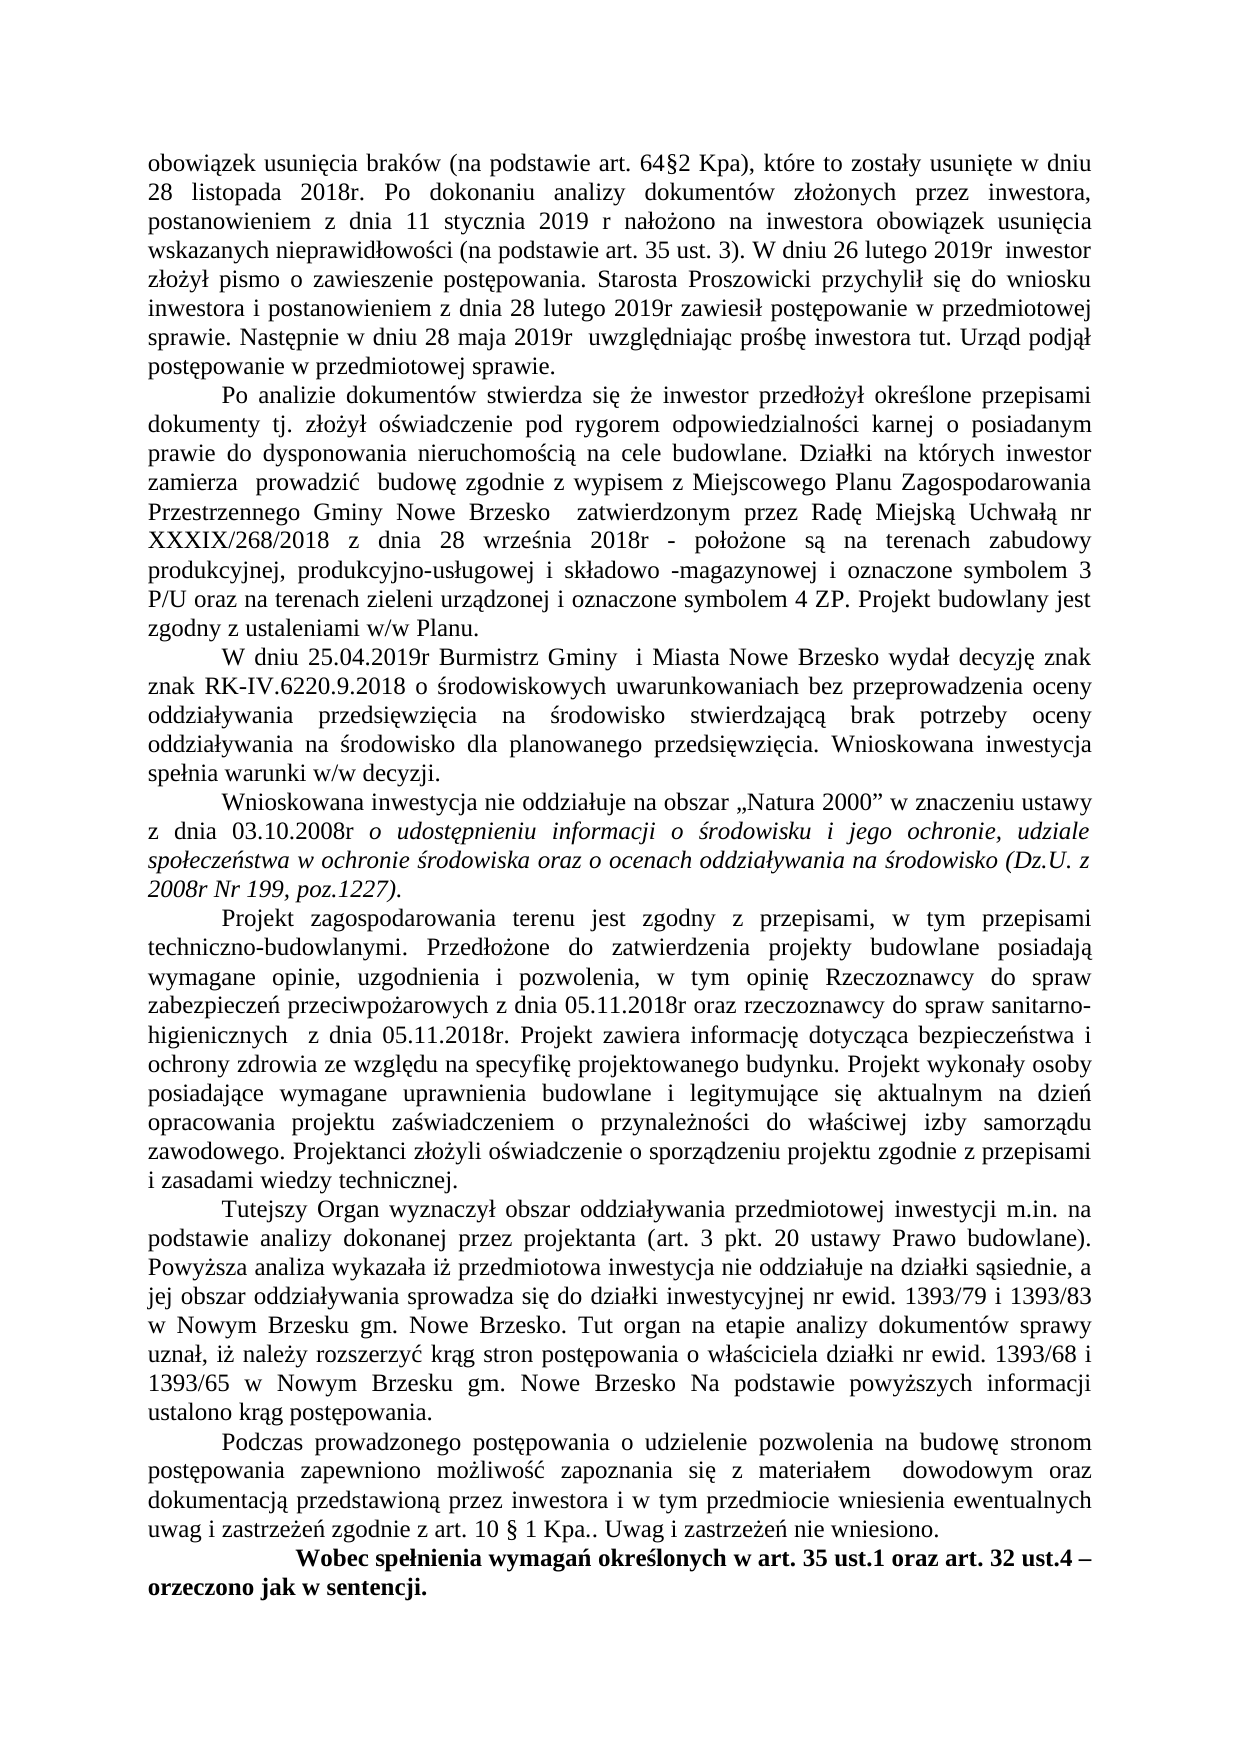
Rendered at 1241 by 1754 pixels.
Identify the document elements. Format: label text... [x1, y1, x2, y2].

text Wobec spełnienia wymagań określonych w art. 35 ust.1 oraz art. 32 ust.4 – orzeczono jak w sentencji. [148, 1543, 1092, 1601]
text obowiązek usunięcia braków (na podstawie art. 64§2 Kpa), które to zostały usunięte w dniu 28 listopada 2018r. Po dokonaniu analizy dokumentów złożonych przez inwestora, postanowieniem z dnia 11 stycznia 2019 r nałożono na inwestora obowiązek usunięcia wskazanych nieprawidłowości (na podstawie art. 35 ust. 3). W dniu 26 lutego 2019r inwestor złożył pismo o zawieszenie postępowania. Starosta Proszowicki przychylił się do wniosku inwestora i postanowieniem z dnia 28 lutego 2019r zawiesił postępowanie w przedmiotowej sprawie. Następnie w dniu 28 maja 2019r uwzględniając prośbę inwestora tut. Urząd podjął postępowanie w przedmiotowej sprawie. [148, 148, 1092, 380]
text Projekt zagospodarowania terenu jest zgodny z przepisami, w tym przepisami techniczno-budowlanymi. Przedłożone do zatwierdzenia projekty budowlane posiadają wymagane opinie, uzgodnienia i pozwolenia, w tym opinię Rzeczoznawcy do spraw zabezpieczeń przeciwpożarowych z dnia 05.11.2018r oraz rzeczoznawcy do spraw sanitarno-higienicznych z dnia 05.11.2018r. Projekt zawiera informację dotycząca bezpieczeństwa i ochrony zdrowia ze względu na specyfikę projektowanego budynku. Projekt wykonały osoby posiadające wymagane uprawnienia budowlane i legitymujące się aktualnym na dzień opracowania projektu zaświadczeniem o przynależności do właściwej izby samorządu zawodowego. Projektanci złożyli oświadczenie o sporządzeniu projektu zgodnie z przepisami i zasadami wiedzy technicznej. [148, 903, 1092, 1194]
text W dniu 25.04.2019r Burmistrz Gminy i Miasta Nowe Brzesko wydał decyzję znak znak RK-IV.6220.9.2018 o środowiskowych uwarunkowaniach bez przeprowadzenia oceny oddziaływania przedsięwzięcia na środowisko stwierdzającą brak potrzeby oceny oddziaływania na środowisko dla planowanego przedsięwzięcia. Wnioskowana inwestycja spełnia warunki w/w decyzji. [148, 642, 1092, 787]
text Tutejszy Organ wyznaczył obszar oddziaływania przedmiotowej inwestycji m.in. na podstawie analizy dokonanej przez projektanta (art. 3 pkt. 20 ustawy Prawo budowlane). Powyższa analiza wykazała iż przedmiotowa inwestycja nie oddziałuje na działki sąsiednie, a jej obszar oddziaływania sprowadza się do działki inwestycyjnej nr ewid. 1393/79 i 1393/83 w Nowym Brzesku gm. Nowe Brzesko. Tut organ na etapie analizy dokumentów sprawy uznał, iż należy rozszerzyć krąg stron postępowania o właściciela działki nr ewid. 1393/68 i 1393/65 w Nowym Brzesku gm. Nowe Brzesko Na podstawie powyższych informacji ustalono krąg postępowania. [148, 1194, 1092, 1426]
text Po analizie dokumentów stwierdza się że inwestor przedłożył określone przepisami dokumenty tj. złożył oświadczenie pod rygorem odpowiedzialności karnej o posiadanym prawie do dysponowania nieruchomością na cele budowlane. Działki na których inwestor zamierza prowadzić budowę zgodnie z wypisem z Miejscowego Planu Zagospodarowania Przestrzennego Gminy Nowe Brzesko zatwierdzonym przez Radę Miejską Uchwałą nr XXXIX/268/2018 z dnia 28 września 2018r - położone są na terenach zabudowy produkcyjnej, produkcyjno-usługowej i składowo -magazynowej i oznaczone symbolem 3 P/U oraz na terenach zieleni urządzonej i oznaczone symbolem 4 ZP. Projekt budowlany jest zgodny z ustaleniami w/w Planu. [148, 380, 1092, 642]
text Podczas prowadzonego postępowania o udzielenie pozwolenia na budowę stronom postępowania zapewniono możliwość zapoznania się z materiałem dowodowym oraz dokumentacją przedstawioną przez inwestora i w tym przedmiocie wniesienia ewentualnych uwag i zastrzeżeń zgodnie z art. 10 § 1 Kpa.. Uwag i zastrzeżeń nie wniesiono. [148, 1426, 1092, 1543]
text Wnioskowana inwestycja nie oddziałuje na obszar „Natura 2000” w znaczeniu ustawy z dnia 03.10.2008r o udostępnieniu informacji o środowisku i jego ochronie, udziale społeczeństwa w ochronie środowiska oraz o ocenach oddziaływania na środowisko (Dz.U. z 2008r Nr 199, poz.1227). [148, 787, 1092, 903]
